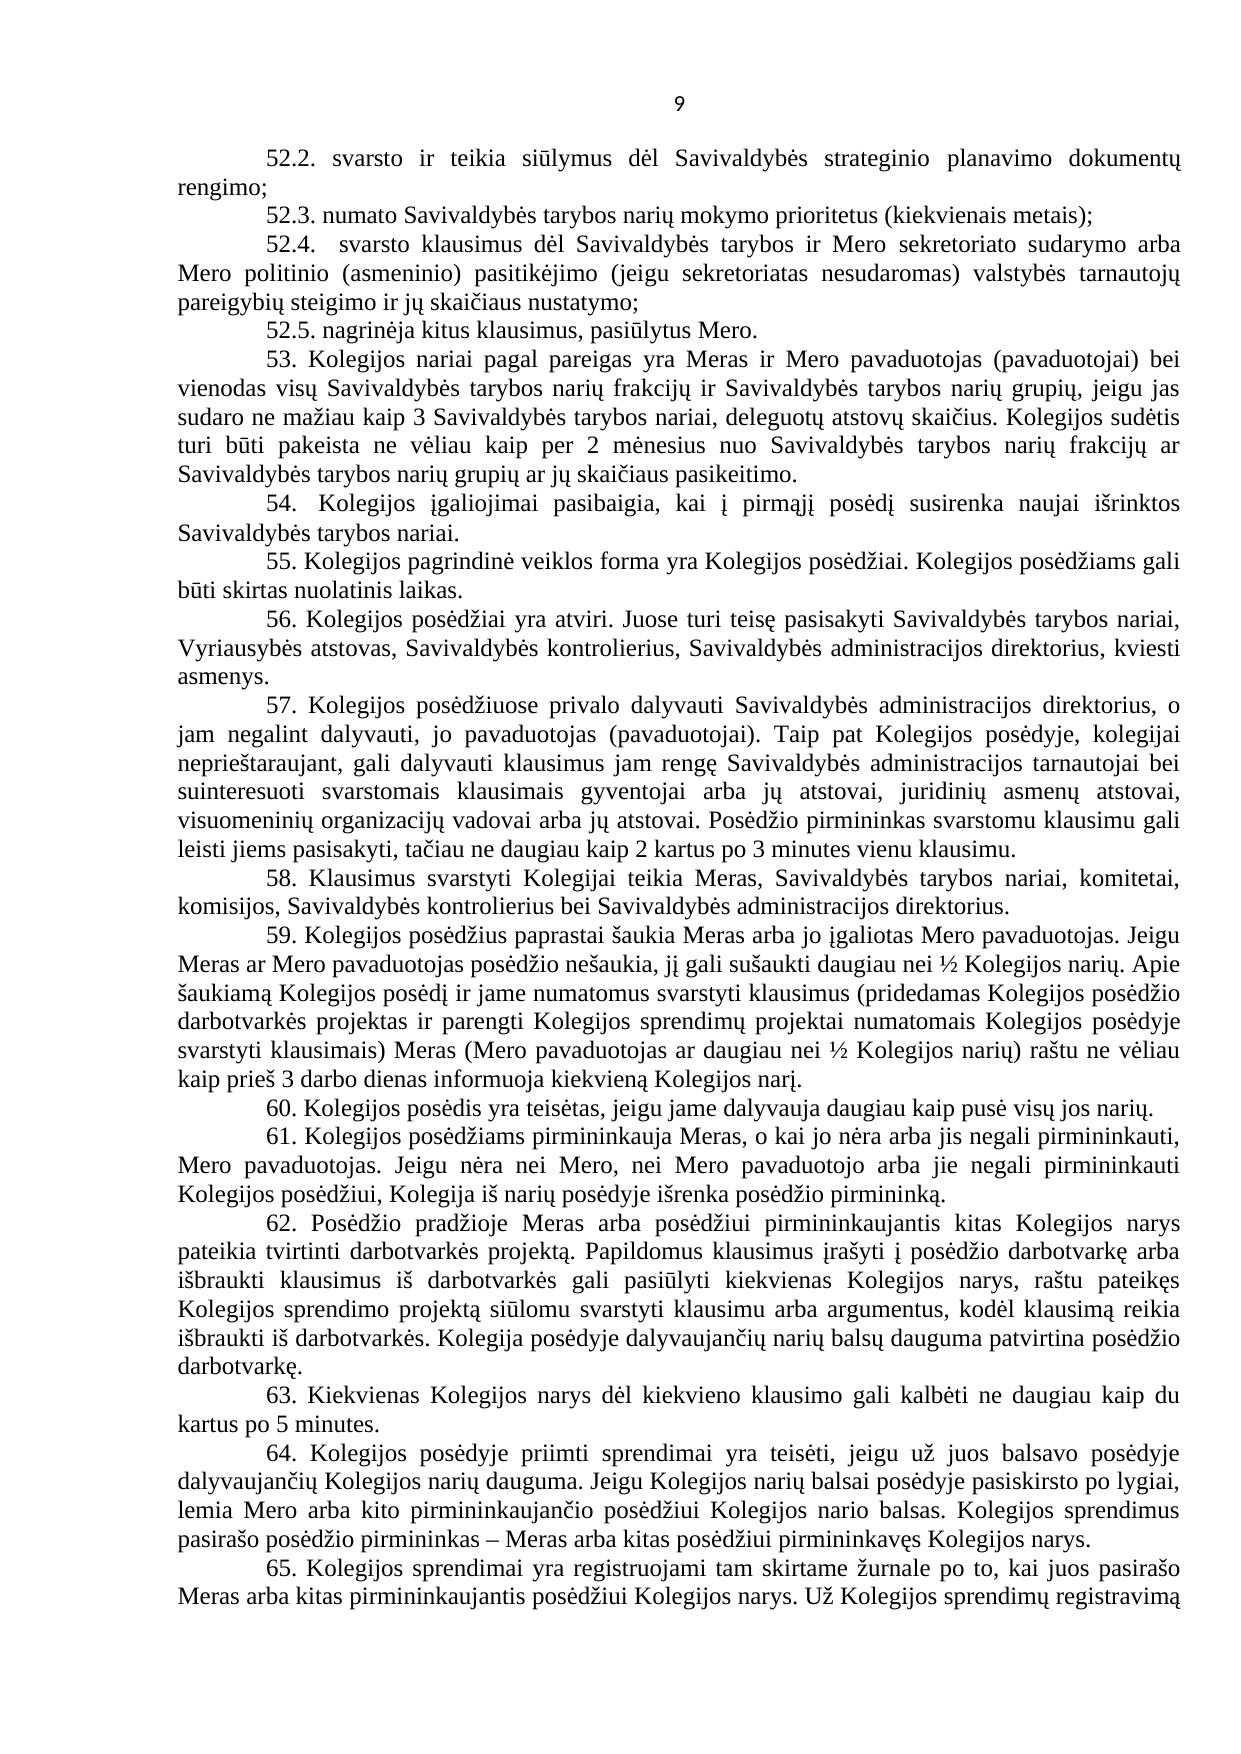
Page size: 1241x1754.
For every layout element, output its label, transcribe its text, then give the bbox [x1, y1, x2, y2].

text 54. Kolegijos įgaliojimai pasibaigia, kai į pirmąjį posėdį susirenka naujai išrinktos Savivaldybės tarybos nariai. [177, 488, 1181, 546]
text 53. Kolegijos nariai pagal pareigas yra Meras ir Mero pavaduotojas (pavaduotojai) bei vienodas visų Savivaldybės tarybos narių frakcijų ir Savivaldybės tarybos narių grupių, jeigu jas sudaro ne mažiau kaip 3 Savivaldybės tarybos nariai, deleguotų atstovų skaičius. Kolegijos sudėtis turi būti pakeista ne vėliau kaip per 2 mėnesius nuo Savivaldybės tarybos narių frakcijų ar Savivaldybės tarybos narių grupių ar jų skaičiaus pasikeitimo. [177, 344, 1181, 488]
text 52.2. svarsto ir teikia siūlymus dėl Savivaldybės strateginio planavimo dokumentų rengimo; [177, 143, 1181, 201]
text 52.4. svarsto klausimus dėl Savivaldybės tarybos ir Mero sekretoriato sudarymo arba Mero politinio (asmeninio) pasitikėjimo (jeigu sekretoriatas nesudaromas) valstybės tarnautojų pareigybių steigimo ir jų skaičiaus nustatymo; [177, 229, 1181, 316]
text 62. Posėdžio pradžioje Meras arba posėdžiui pirmininkaujantis kitas Kolegijos narys pateikia tvirtinti darbotvarkės projektą. Papildomus klausimus įrašyti į posėdžio darbotvarkę arba išbraukti klausimus iš darbotvarkės gali pasiūlyti kiekvienas Kolegijos narys, raštu pateikęs Kolegijos sprendimo projektą siūlomu svarstyti klausimu arba argumentus, kodėl klausimą reikia išbraukti iš darbotvarkės. Kolegija posėdyje dalyvaujančių narių balsų dauguma patvirtina posėdžio darbotvarkę. [177, 1208, 1181, 1380]
text 61. Kolegijos posėdžiams pirmininkauja Meras, o kai jo nėra arba jis negali pirmininkauti, Mero pavaduotojas. Jeigu nėra nei Mero, nei Mero pavaduotojo arba jie negali pirmininkauti Kolegijos posėdžiui, Kolegija iš narių posėdyje išrenka posėdžio pirmininką. [177, 1121, 1181, 1208]
text 52.5. nagrinėja kitus klausimus, pasiūlytus Mero. [177, 316, 1181, 344]
text 52.3. numato Savivaldybės tarybos narių mokymo prioritetus (kiekvienais metais); [177, 201, 1181, 229]
text 63. Kiekvienas Kolegijos narys dėl kiekvieno klausimo gali kalbėti ne daugiau kaip du kartus po 5 minutes. [177, 1380, 1181, 1438]
text 57. Kolegijos posėdžiuose privalo dalyvauti Savivaldybės administracijos direktorius, o jam negalint dalyvauti, jo pavaduotojas (pavaduotojai). Taip pat Kolegijos posėdyje, kolegijai neprieštaraujant, gali dalyvauti klausimus jam rengę Savivaldybės administracijos tarnautojai bei suinteresuoti svarstomais klausimais gyventojai arba jų atstovai, juridinių asmenų atstovai, visuomeninių organizacijų vadovai arba jų atstovai. Posėdžio pirmininkas svarstomu klausimu gali leisti jiems pasisakyti, tačiau ne daugiau kaip 2 kartus po 3 minutes vienu klausimu. [177, 690, 1181, 863]
text 65. Kolegijos sprendimai yra registruojami tam skirtame žurnale po to, kai juos pasirašo Meras arba kitas pirmininkaujantis posėdžiui Kolegijos narys. Už Kolegijos sprendimų registravimą [177, 1553, 1181, 1610]
text 60. Kolegijos posėdis yra teisėtas, jeigu jame dalyvauja daugiau kaip pusė visų jos narių. [177, 1093, 1181, 1121]
text 55. Kolegijos pagrindinė veiklos forma yra Kolegijos posėdžiai. Kolegijos posėdžiams gali būti skirtas nuolatinis laikas. [177, 546, 1181, 604]
text 59. Kolegijos posėdžius paprastai šaukia Meras arba jo įgaliotas Mero pavaduotojas. Jeigu Meras ar Mero pavaduotojas posėdžio nešaukia, jį gali sušaukti daugiau nei ½ Kolegijos narių. Apie šaukiamą Kolegijos posėdį ir jame numatomus svarstyti klausimus (pridedamas Kolegijos posėdžio darbotvarkės projektas ir parengti Kolegijos sprendimų projektai numatomais Kolegijos posėdyje svarstyti klausimais) Meras (Mero pavaduotojas ar daugiau nei ½ Kolegijos narių) raštu ne vėliau kaip prieš 3 darbo dienas informuoja kiekvieną Kolegijos narį. [177, 920, 1181, 1093]
text 58. Klausimus svarstyti Kolegijai teikia Meras, Savivaldybės tarybos nariai, komitetai, komisijos, Savivaldybės kontrolierius bei Savivaldybės administracijos direktorius. [177, 863, 1181, 920]
text 64. Kolegijos posėdyje priimti sprendimai yra teisėti, jeigu už juos balsavo posėdyje dalyvaujančių Kolegijos narių dauguma. Jeigu Kolegijos narių balsai posėdyje pasiskirsto po lygiai, lemia Mero arba kito pirmininkaujančio posėdžiui Kolegijos nario balsas. Kolegijos sprendimus pasirašo posėdžio pirmininkas – Meras arba kitas posėdžiui pirmininkavęs Kolegijos narys. [177, 1438, 1181, 1553]
text 56. Kolegijos posėdžiai yra atviri. Juose turi teisę pasisakyti Savivaldybės tarybos nariai, Vyriausybės atstovas, Savivaldybės kontrolierius, Savivaldybės administracijos direktorius, kviesti asmenys. [177, 604, 1181, 690]
